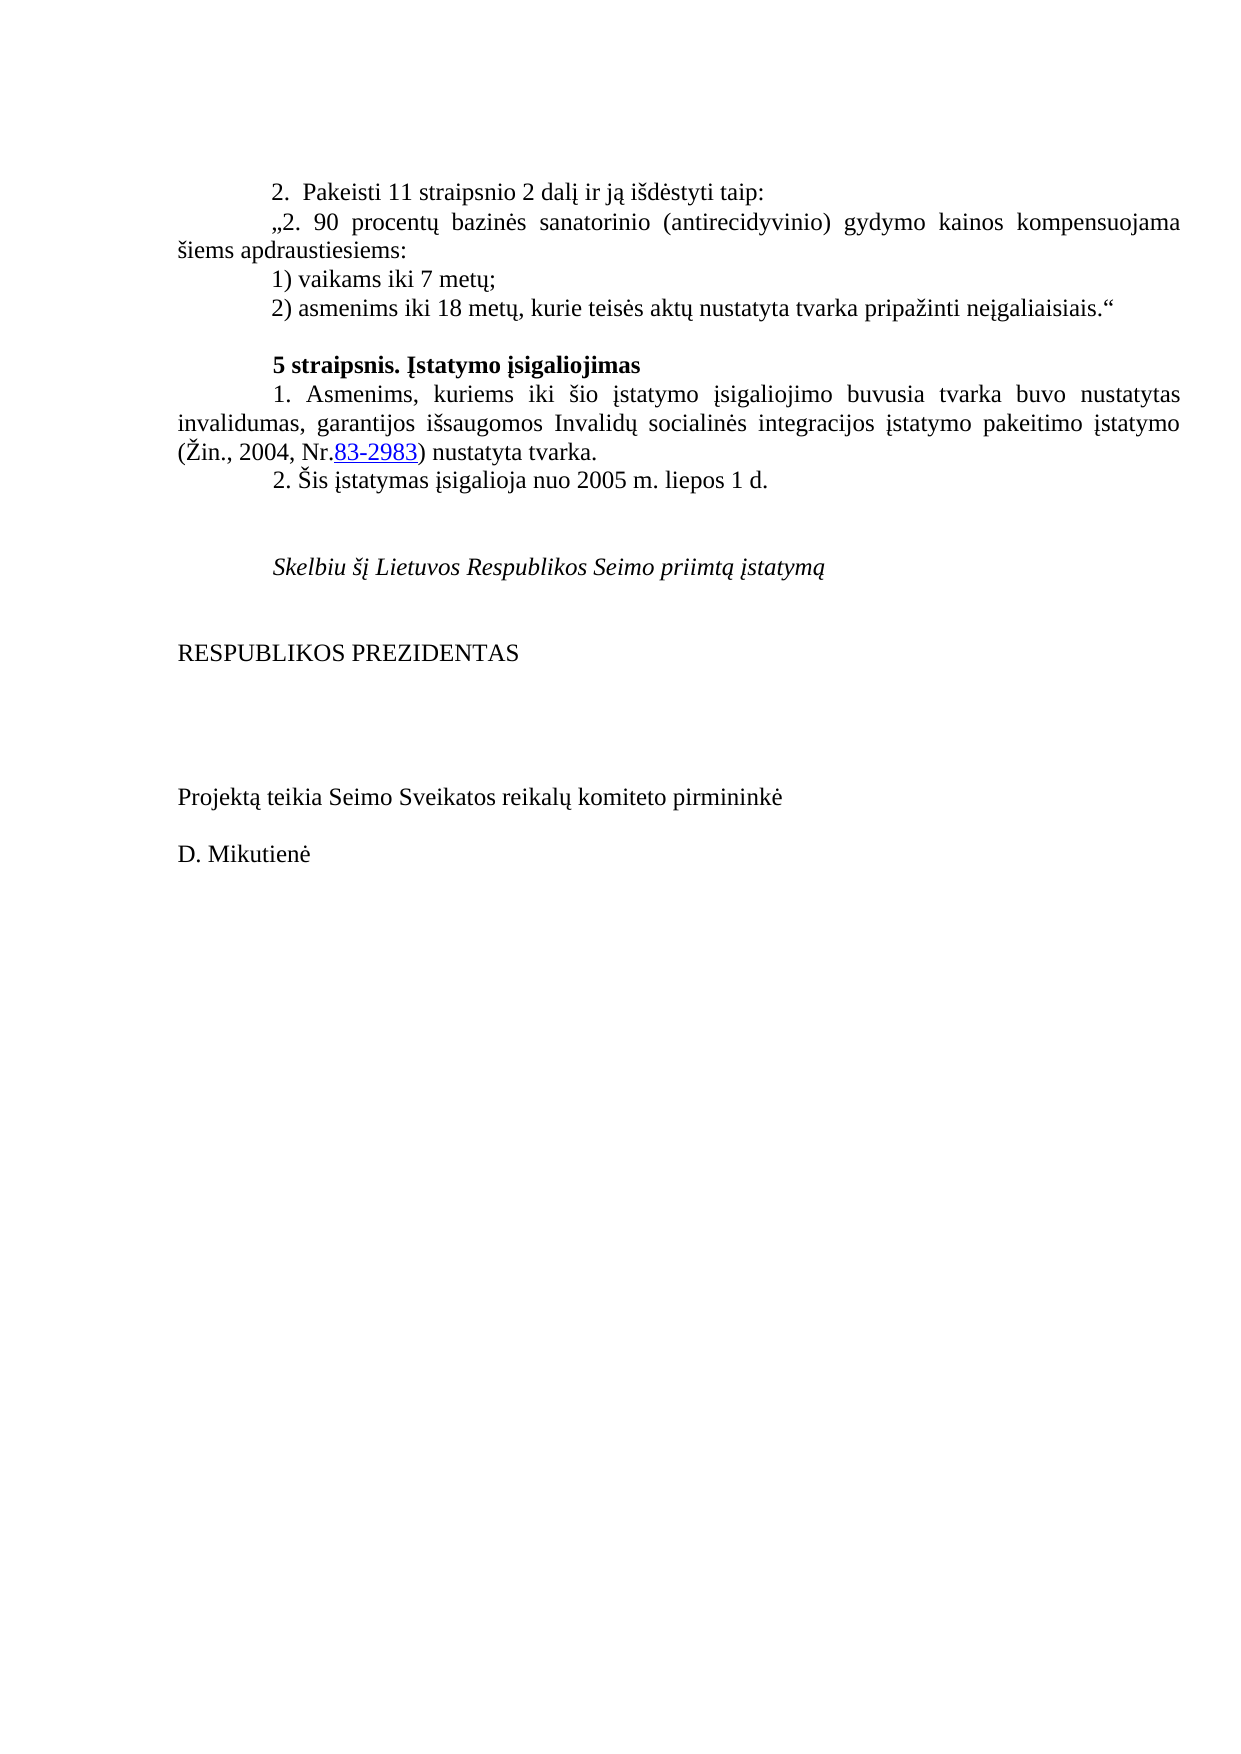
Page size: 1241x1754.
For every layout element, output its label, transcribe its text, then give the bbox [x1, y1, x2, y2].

text Projektą teikia Seimo Sveikatos reikalų komiteto pirmininkė [177, 782, 1181, 811]
text 1) vaikams iki 7 metų; [177, 264, 1181, 293]
text Skelbiu šį Lietuvos Respublikos Seimo priimtą įstatymą [177, 552, 1181, 581]
text 2. Pakeisti 11 straipsnio 2 dalį ir ją išdėstyti taip: [177, 177, 1181, 207]
text 2. Šis įstatymas įsigalioja nuo 2005 m. liepos 1 d. [177, 466, 1181, 494]
text 2) asmenims iki 18 metų, kurie teisės aktų nustatyta tvarka pripažinti neįgaliaisiais.“ [177, 293, 1181, 322]
text „2. 90 procentų bazinės sanatorinio (antirecidyvinio) gydymo kainos kompensuojama šiems apdraustiesiems: [177, 207, 1181, 264]
text 5 straipsnis. Įstatymo įsigaliojimas [177, 351, 1181, 379]
text 1. Asmenims, kuriems iki šio įstatymo įsigaliojimo buvusia tvarka buvo nustatytas invalidumas, garantijos išsaugomos Invalidų socialinės integracijos įstatymo pakeitimo įstatymo (Žin., 2004, Nr.83-2983) nustatyta tvarka. [177, 379, 1181, 466]
text D. Mikutienė [177, 839, 1181, 868]
text RESPUBLIKOS PREZIDENTAS [177, 638, 1181, 667]
